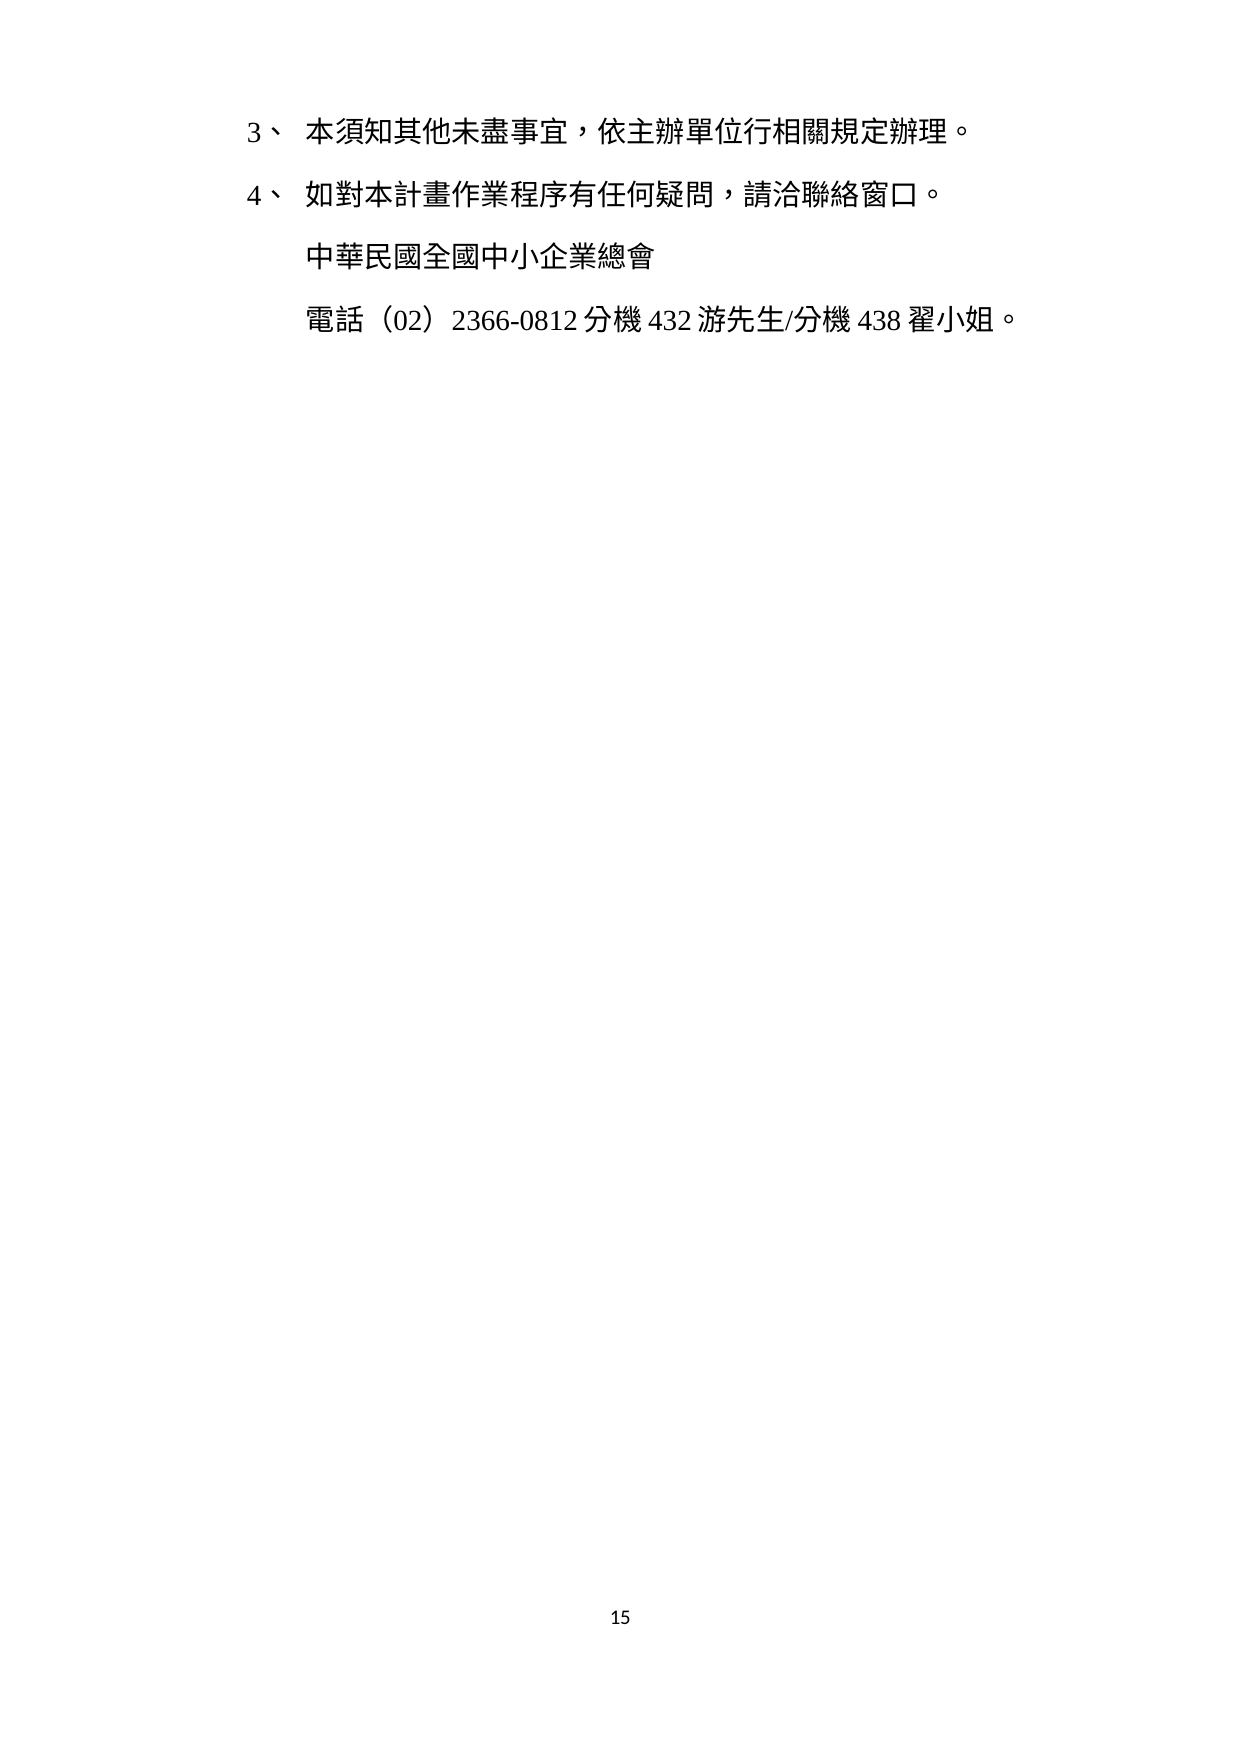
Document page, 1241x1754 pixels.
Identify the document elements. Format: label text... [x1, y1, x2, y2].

list 本須知其他未盡事宜，依主辦單位行相關規定辦理。 [247, 88, 1053, 151]
text 中華民國全國中小企業總會 [306, 213, 1053, 276]
list 如對本計畫作業程序有任何疑問，請洽聯絡窗口。 [247, 151, 1053, 213]
text 電話（02）2366-0812分機432游先生/分機438翟小姐。 [306, 276, 1053, 338]
